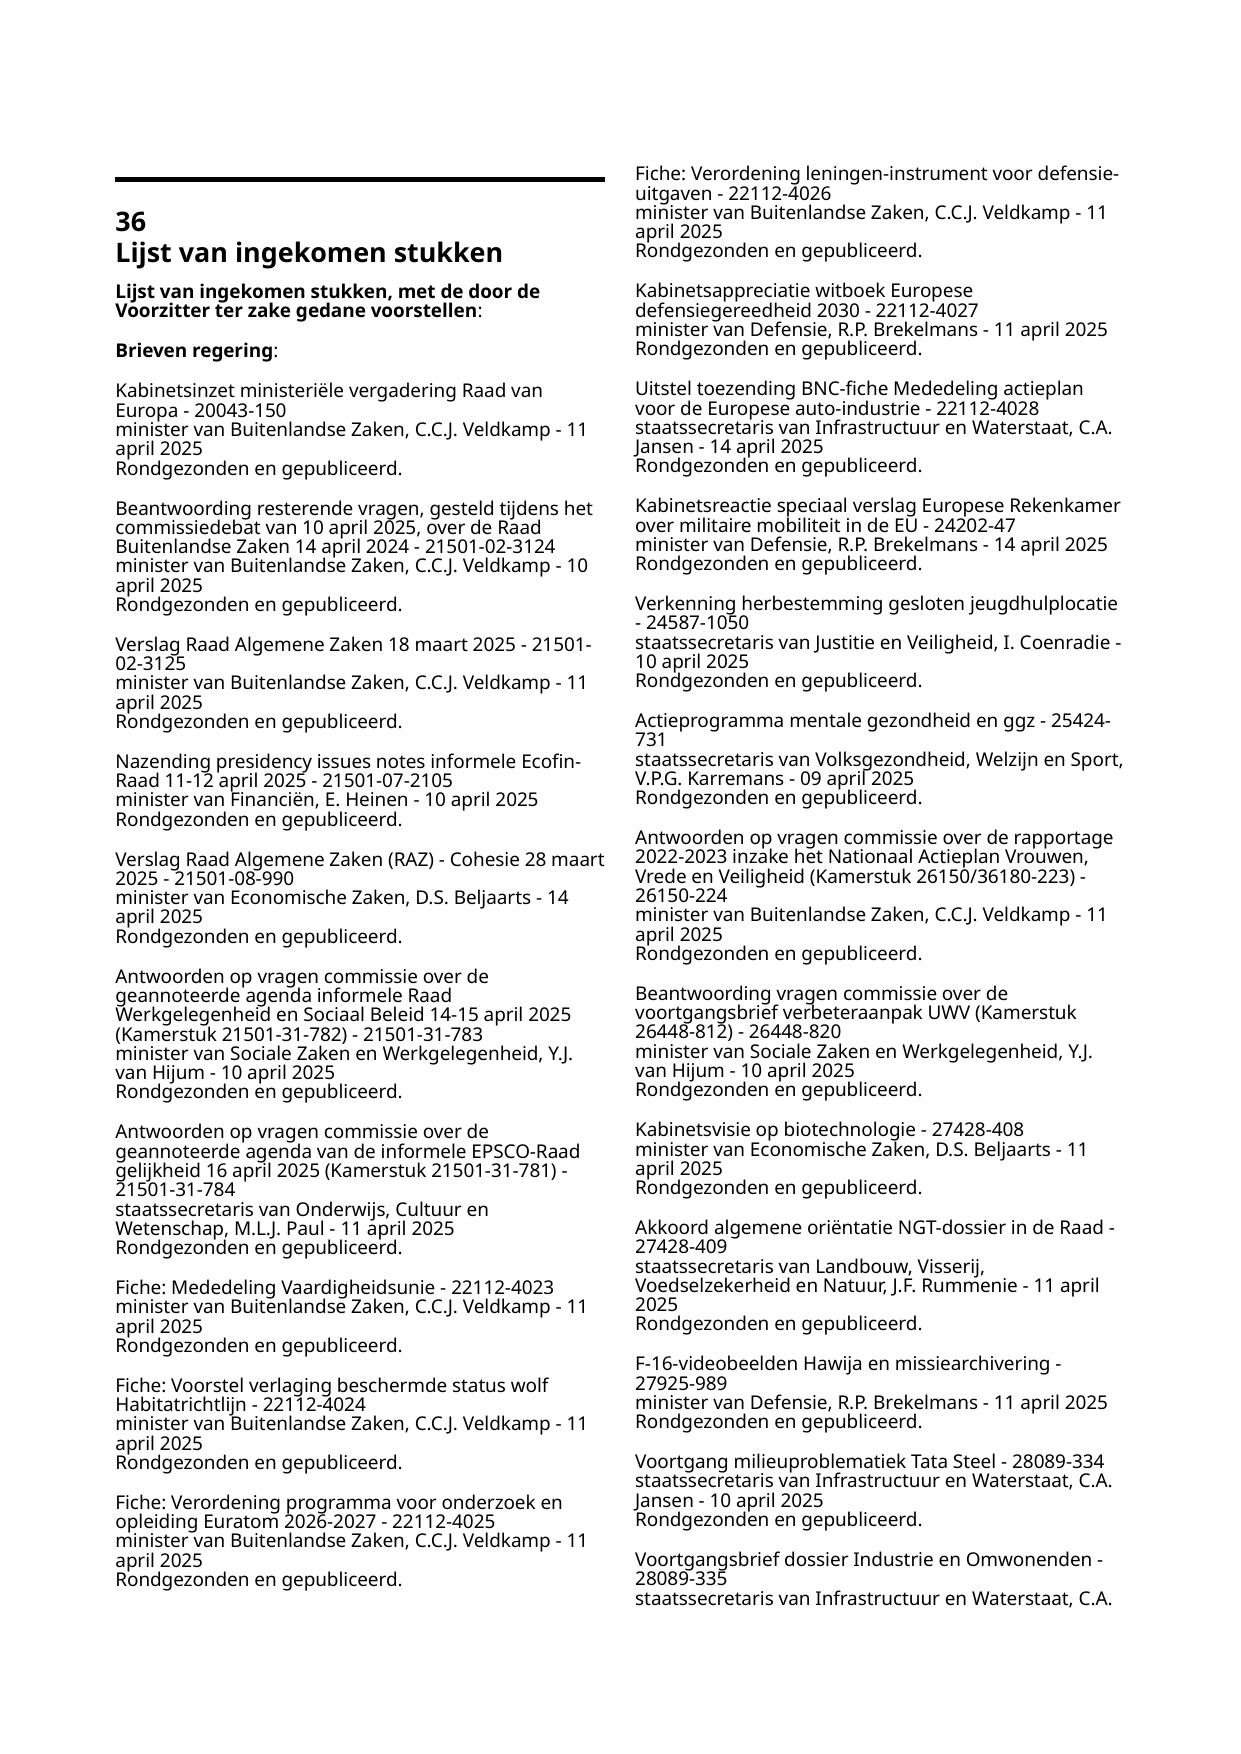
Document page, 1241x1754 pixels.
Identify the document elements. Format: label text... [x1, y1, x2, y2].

text minister van Economische Zaken, D.S. Beljaarts - 11 april 2025 [635, 1141, 1125, 1179]
text staatssecretaris van Justitie en Veiligheid, I. Coenradie - 10 april 2025 [635, 634, 1125, 672]
text minister van Buitenlandse Zaken, C.C.J. Veldkamp - 11 april 2025 [635, 906, 1125, 945]
text Akkoord algemene oriëntatie NGT-dossier in de Raad - 27428-409 [635, 1219, 1125, 1258]
text Fiche: Verordening leningen-instrument voor defensie-uitgaven - 22112-4026 [635, 165, 1125, 204]
text Rondgezonden en gepubliceerd. [635, 457, 1125, 477]
text Verkenning herbestemming gesloten jeugdhulplocatie - 24587-1050 [635, 595, 1125, 634]
text Rondgezonden en gepubliceerd. [635, 1511, 1125, 1530]
text Actieprogramma mentale gezondheid en ggz - 25424-731 [635, 712, 1125, 751]
text Rondgezonden en gepubliceerd. [635, 672, 1125, 691]
text Fiche: Verordening programma voor onderzoek en opleiding Euratom 2026-2027 - 22112-4025 [115, 1494, 605, 1532]
text Fiche: Mededeling Vaardigheidsunie - 22112-4023 [115, 1279, 605, 1298]
text Lijst van ingekomen stukken, met de door de Voorzitter ter zake gedane voorstellen: [115, 283, 605, 322]
text Rondgezonden en gepubliceerd. [635, 1081, 1125, 1101]
text Kabinetsinzet ministeriële vergadering Raad van Europa - 20043-150 [115, 382, 605, 421]
text minister van Buitenlandse Zaken, C.C.J. Veldkamp - 11 april 2025 [115, 1415, 605, 1454]
text minister van Economische Zaken, D.S. Beljaarts - 14 april 2025 [115, 889, 605, 928]
text Rondgezonden en gepubliceerd. [115, 928, 605, 947]
text Rondgezonden en gepubliceerd. [115, 811, 605, 830]
text Rondgezonden en gepubliceerd. [115, 1083, 605, 1103]
text Antwoorden op vragen commissie over de geannoteerde agenda informele Raad Werkgelegenheid en Sociaal Beleid 14-15 april 2025 (Kamerstuk 21501-31-782) - 21501-31-783 [115, 968, 605, 1045]
text Rondgezonden en gepubliceerd. [115, 1454, 605, 1473]
text Voortgang milieuproblematiek Tata Steel - 28089-334 [635, 1453, 1125, 1472]
text staatssecretaris van Infrastructuur en Waterstaat, C.A. Jansen - 14 april 2025 [635, 419, 1125, 457]
text Rondgezonden en gepubliceerd. [635, 1315, 1125, 1335]
text minister van Defensie, R.P. Brekelmans - 11 april 2025 [635, 1394, 1125, 1413]
text Rondgezonden en gepubliceerd. [115, 1571, 605, 1590]
text Verslag Raad Algemene Zaken (RAZ) - Cohesie 28 maart 2025 - 21501-08-990 [115, 851, 605, 889]
text staatssecretaris van Volksgezondheid, Welzijn en Sport, V.P.G. Karremans - 09 april 2025 [635, 751, 1125, 789]
text Kabinetsvisie op biotechnologie - 27428-408 [635, 1121, 1125, 1141]
text Uitstel toezending BNC-fiche Mededeling actieplan voor de Europese auto-industrie - 22112-4028 [635, 380, 1125, 419]
text minister van Sociale Zaken en Werkgelegenheid, Y.J. van Hijum - 10 april 2025 [635, 1043, 1125, 1081]
text Rondgezonden en gepubliceerd. [115, 459, 605, 479]
text Lijst van ingekomen stukken [115, 239, 605, 283]
text Rondgezonden en gepubliceerd. [115, 1239, 605, 1258]
text minister van Buitenlandse Zaken, C.C.J. Veldkamp - 10 april 2025 [115, 557, 605, 596]
text minister van Defensie, R.P. Brekelmans - 11 april 2025 [635, 321, 1125, 340]
text minister van Buitenlandse Zaken, C.C.J. Veldkamp - 11 april 2025 [115, 1298, 605, 1337]
text minister van Buitenlandse Zaken, C.C.J. Veldkamp - 11 april 2025 [635, 204, 1125, 242]
text Rondgezonden en gepubliceerd. [635, 1179, 1125, 1198]
text staatssecretaris van Landbouw, Visserij, Voedselzekerheid en Natuur, J.F. Rummenie - 11 april 2025 [635, 1258, 1125, 1315]
text staatssecretaris van Infrastructuur en Waterstaat, C.A. [635, 1589, 1125, 1609]
text Voortgangsbrief dossier Industrie en Omwonenden - 28089-335 [635, 1551, 1125, 1589]
text Antwoorden op vragen commissie over de rapportage 2022-2023 inzake het Nationaal Actieplan Vrouwen, Vrede en Veiligheid (Kamerstuk 26150/36180-223) - 26150-224 [635, 829, 1125, 906]
text Rondgezonden en gepubliceerd. [115, 1337, 605, 1356]
text Rondgezonden en gepubliceerd. [635, 945, 1125, 964]
text Beantwoording vragen commissie over de voortgangsbrief verbeteraanpak UWV (Kamerstuk 26448-812) - 26448-820 [635, 985, 1125, 1043]
text Rondgezonden en gepubliceerd. [115, 596, 605, 615]
text Brieven regering: [115, 342, 605, 362]
text Fiche: Voorstel verlaging beschermde status wolf Habitatrichtlijn - 22112-4024 [115, 1377, 605, 1415]
text minister van Buitenlandse Zaken, C.C.J. Veldkamp - 11 april 2025 [115, 674, 605, 713]
text staatssecretaris van Infrastructuur en Waterstaat, C.A. Jansen - 10 april 2025 [635, 1472, 1125, 1511]
text minister van Buitenlandse Zaken, C.C.J. Veldkamp - 11 april 2025 [115, 421, 605, 459]
text Rondgezonden en gepubliceerd. [635, 340, 1125, 359]
text Rondgezonden en gepubliceerd. [635, 555, 1125, 574]
text Nazending presidency issues notes informele Ecofin-Raad 11-12 april 2025 - 21501-07-2105 [115, 753, 605, 791]
text Antwoorden op vragen commissie over de geannoteerde agenda van de informele EPSCO-Raad gelijkheid 16 april 2025 (Kamerstuk 21501-31-781) - 21501-31-784 [115, 1123, 605, 1201]
text Rondgezonden en gepubliceerd. [635, 242, 1125, 262]
text Verslag Raad Algemene Zaken 18 maart 2025 - 21501-02-3125 [115, 636, 605, 674]
text F-16-videobeelden Hawija en missiearchivering - 27925-989 [635, 1355, 1125, 1394]
text minister van Defensie, R.P. Brekelmans - 14 april 2025 [635, 536, 1125, 555]
text Rondgezonden en gepubliceerd. [635, 789, 1125, 808]
text 36 [115, 203, 605, 239]
text Rondgezonden en gepubliceerd. [115, 713, 605, 732]
text Beantwoording resterende vragen, gesteld tijdens het commissiedebat van 10 april 2025, over de Raad Buitenlandse Zaken 14 april 2024 - 21501-02-3124 [115, 499, 605, 557]
text minister van Financiën, E. Heinen - 10 april 2025 [115, 791, 605, 811]
text Kabinetsappreciatie witboek Europese defensiegereedheid 2030 - 22112-4027 [635, 282, 1125, 321]
text staatssecretaris van Onderwijs, Cultuur en Wetenschap, M.L.J. Paul - 11 april 2025 [115, 1201, 605, 1239]
text Kabinetsreactie speciaal verslag Europese Rekenkamer over militaire mobiliteit in de EU - 24202-47 [635, 497, 1125, 536]
text Rondgezonden en gepubliceerd. [635, 1413, 1125, 1432]
text minister van Buitenlandse Zaken, C.C.J. Veldkamp - 11 april 2025 [115, 1532, 605, 1571]
text minister van Sociale Zaken en Werkgelegenheid, Y.J. van Hijum - 10 april 2025 [115, 1045, 605, 1083]
